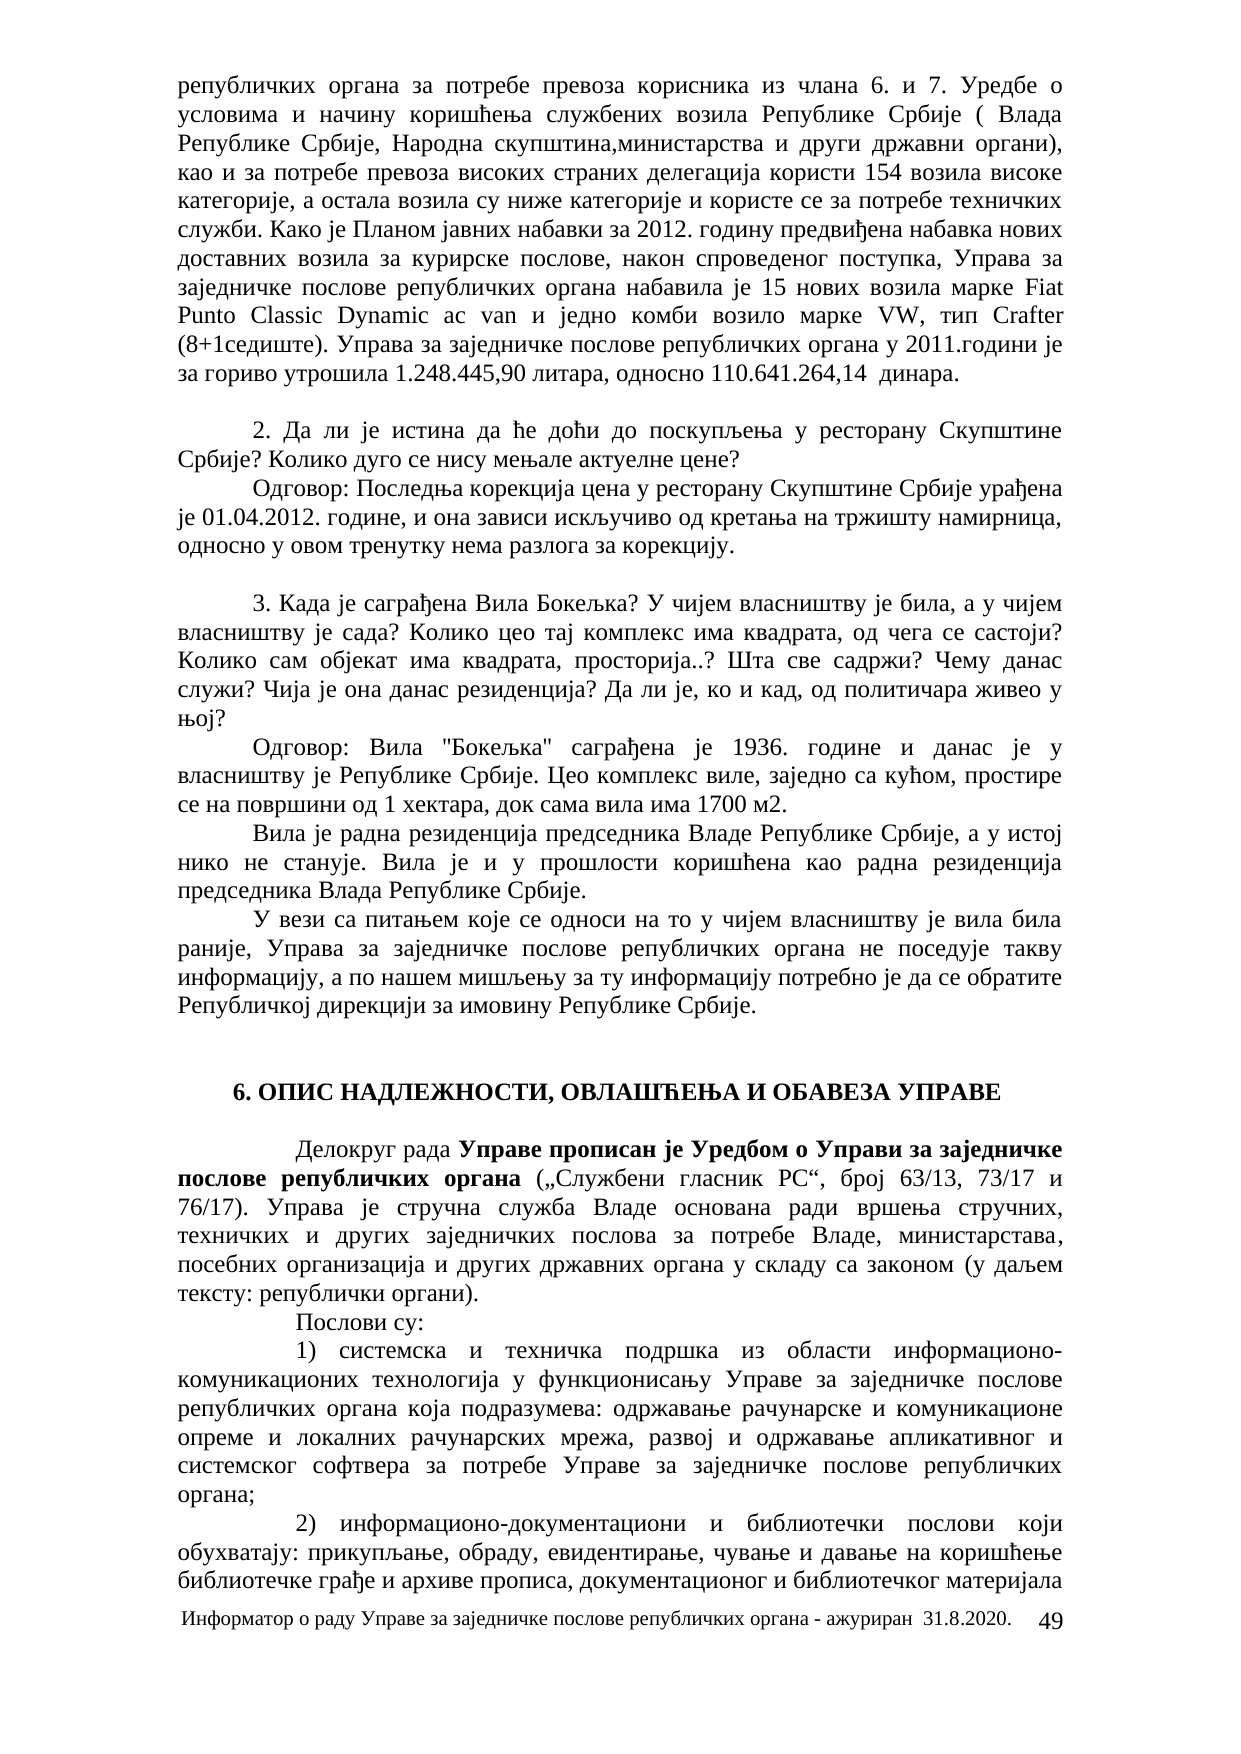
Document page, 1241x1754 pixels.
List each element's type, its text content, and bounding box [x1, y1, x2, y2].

text Одговор: Последња корекција цена у ресторану Скупштине Србије урађена је 01.04.2012. године, и она зависи искључиво од кретања на тржишту намирница, односно у овом тренутку нема разлога за корекцију. [177, 473, 1063, 559]
text 2) информационо-документациони и библиотечки послови који обухватају: прикупљање, обраду, евидентирање, чување и давање на коришћење библиотечке грађе и архиве прописа, документационог и библиотечког материјала [177, 1508, 1063, 1594]
text 6. ОПИС НАДЛЕЖНОСТИ, ОВЛАШЋЕЊА И ОБАВЕЗА УПРАВЕ [177, 1077, 1063, 1105]
text Вила је радна резиденција председника Владе Републике Србије, а у истој нико не станује. Вила је и у прошлости коришћена као радна резиденција председника Влада Републике Србије. [177, 818, 1063, 904]
text 2. Да ли је истина да ће доћи до поскупљења у ресторану Скупштине Србије? Колико дуго се нису мењале актуелне цене? [177, 415, 1063, 473]
text Послови су: [177, 1307, 1063, 1335]
text 3. Када је саграђена Вила Бокељка? У чијем власништву је била, а у чијем власништву је сада? Колико цео тај комплекс има квадрата, од чега се састоји? Колико сам објекат има квадрата, просторија..? Шта све садржи? Чему данас служи? Чија је она данас резиденција? Да ли је, ко и кад, од политичара живео у њој? [177, 588, 1063, 732]
text У вези са питањем које се односи на то у чијем власништву је вила била раније, Управа за заједничке послове републичких органа не поседује такву информацију, а по нашем мишљењу за ту информацију потребно је да се обратите Републичкој дирекцији за имовину Републике Србије. [177, 904, 1063, 1019]
text Одговор: Вила ''Бокељка'' саграђена је 1936. године и данас је у власништву је Републике Србије. Цео комплекс виле, заједно са кућом, простире се на површини од 1 хектара, док сама вила има 1700 м2. [177, 732, 1063, 818]
text републичких органа за потребе превоза корисника из члана 6. и 7. Уредбе о условима и начину коришћења службених возила Републике Србије ( Влада Републике Србије, Народна скупштина,министарства и други државни органи), као и за потребе превоза високих страних делегација користи 154 возила високе категорије, а остала возила су ниже категорије и користе се за потребе техничких служби. Како је Планом јавних набавки за 2012. годину предвиђена набавка нових доставних возила за курирске послове, након спроведеног поступка, Управа за заједничке послове републичких органа набавила је 15 нових возила марке Fiat Punto Classic Dynamic ac van и једно комби возило марке VW, тип Crafter (8+1седиште). Управа за заједничке послове републичких органа у 2011.години је за гориво утрошила 1.248.445,90 литара, односно 110.641.264,14 динара. [177, 70, 1063, 387]
text Делокруг рада Управе прописан је Уредбом о Управи за заједничке послове републичких органа („Службени гласник РС“, број 63/13, 73/17 и 76/17). Управа је стручна служба Владе основана ради вршења стручних, техничких и других заједничких послова за потребе Владе, министарстава, посебних организација и других државних органа у складу са законом (у даљем тексту: републички органи). [177, 1134, 1063, 1307]
text 1) системска и техничка подршка из области информационо-комуникационих технологија у функционисању Управе за заједничке послове републичких органа која подразумева: одржавање рачунарске и комуникационе опреме и локалних рачунарских мрежа, развој и одржавање апликативног и системског софтвера за потребе Управе за заједничке послове републичких органа; [177, 1335, 1063, 1508]
